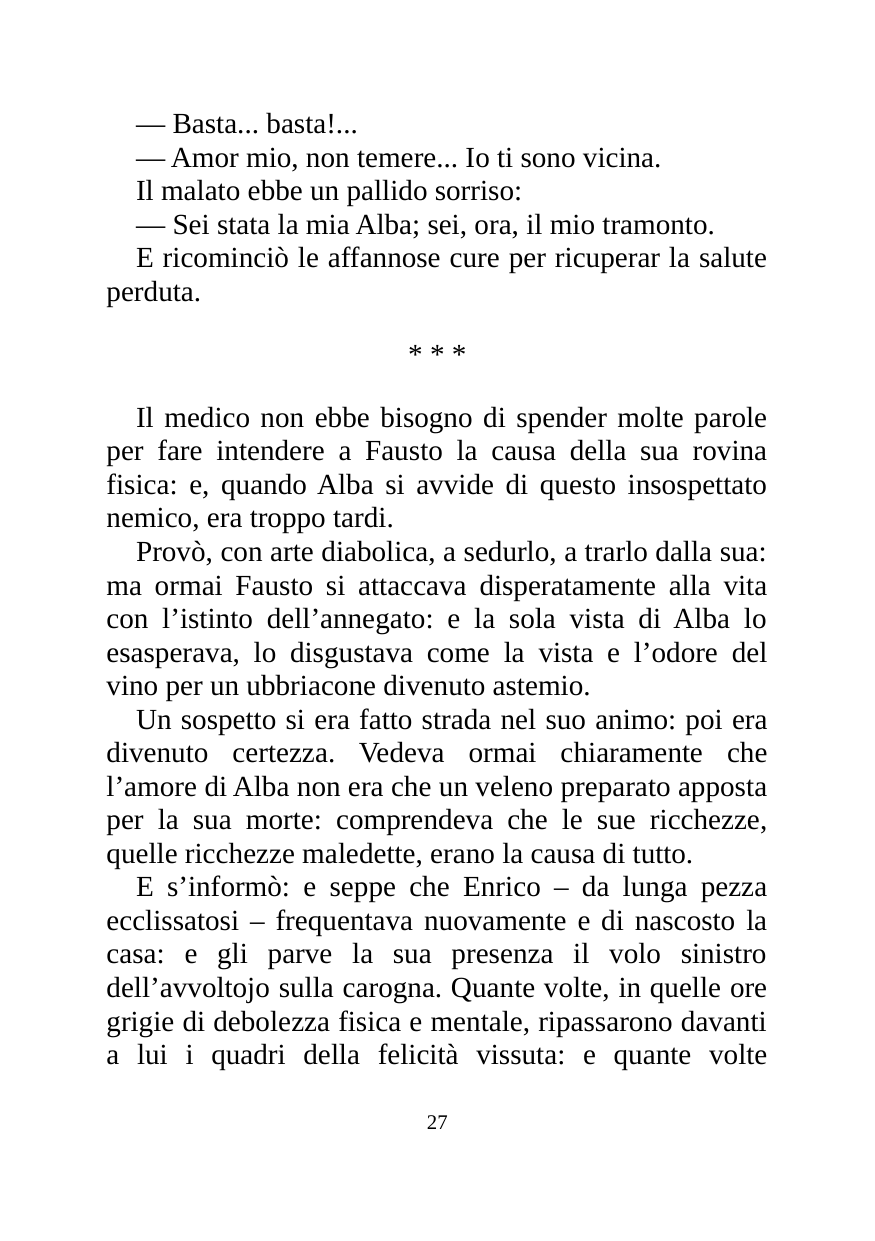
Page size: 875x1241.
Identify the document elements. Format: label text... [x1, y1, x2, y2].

text Il medico non ebbe bisogno di spender molte parole per fare intendere a Fausto la causa della sua rovina fisica: e, quando Alba si avvide di questo insospettato nemico, era troppo tardi. [106, 400, 768, 534]
text — Sei stata la mia Alba; sei, ora, il mio tramonto. [106, 207, 768, 240]
text — Basta... basta!... [106, 106, 768, 140]
text E ricominciò le affannose cure per ricuperar la salute perduta. [106, 240, 768, 307]
text — Amor mio, non temere... Io ti sono vicina. [106, 140, 768, 173]
text Il malato ebbe un pallido sorriso: [106, 173, 768, 207]
text E s’informò: e seppe che Enrico – da lunga pezza ecclissatosi – frequentava nuovamente e di nascosto la casa: e gli parve la sua presenza il volo sinistro dell’avvoltojo sulla carogna. Quante volte, in quelle ore grigie di debolezza fisica e mentale, ripassarono davanti a lui i quadri della felicità vissuta: e quante volte [106, 869, 768, 1071]
text Un sospetto si era fatto strada nel suo animo: poi era divenuto certezza. Vedeva ormai chiaramente che l’amore di Alba non era che un veleno preparato apposta per la sua morte: comprendeva che le sue ricchezze, quelle ricchezze maledette, erano la causa di tutto. [106, 702, 768, 869]
text * * * [106, 337, 768, 371]
text Provò, con arte diabolica, a sedurlo, a trarlo dalla sua: ma ormai Fausto si attaccava disperatamente alla vita con l’istinto dell’annegato: e la sola vista di Alba lo esasperava, lo disgustava come la vista e l’odore del vino per un ubbriacone divenuto astemio. [106, 534, 768, 702]
